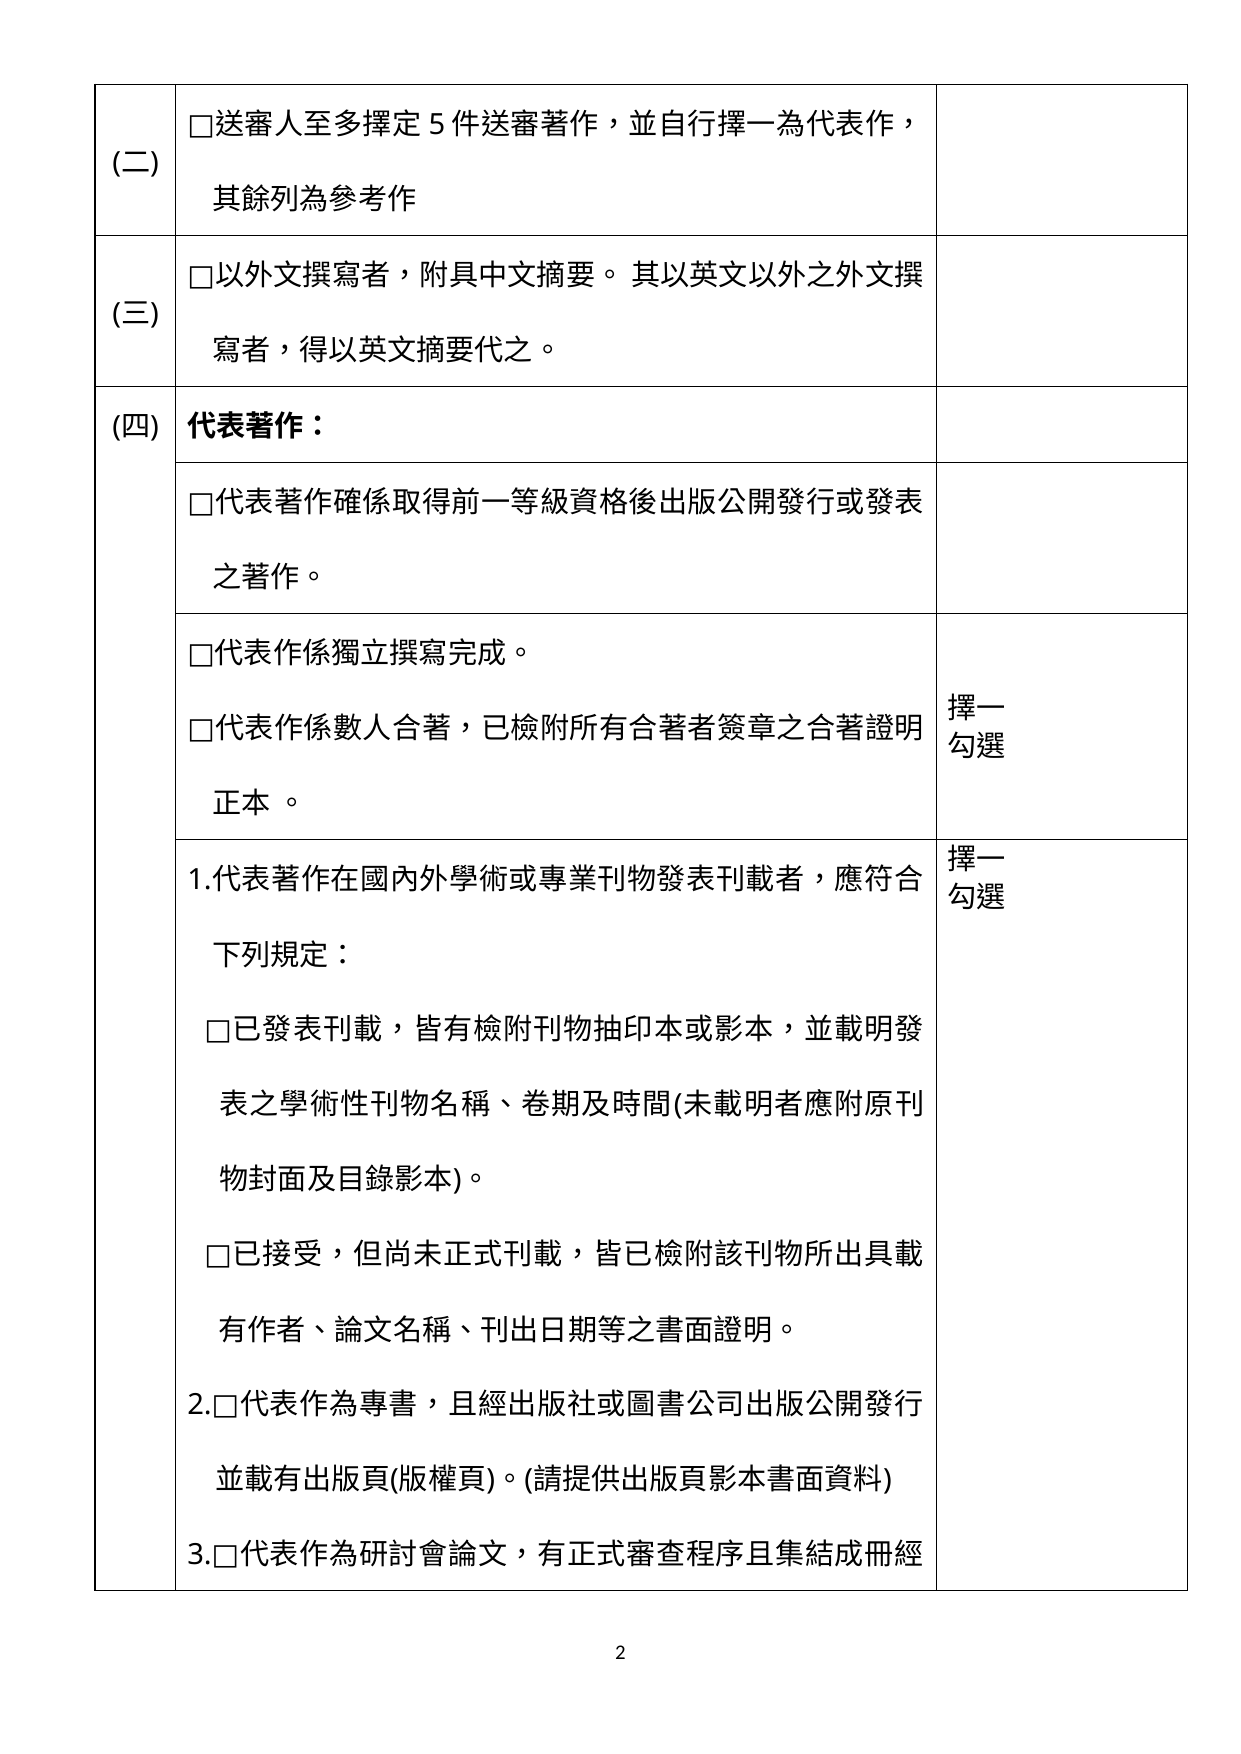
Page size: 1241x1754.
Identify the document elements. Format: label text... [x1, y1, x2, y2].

table_cell □代表作係獨立撰寫完成。 □代表作係數人合著，已檢附所有合著者簽章之合著證明正本 。 [176, 614, 936, 839]
table_cell 擇一 勾選 [937, 840, 1187, 1590]
table_cell (二) [96, 85, 175, 234]
table_cell (四) [96, 387, 175, 1590]
table_cell [937, 387, 1187, 462]
table_cell 1.代表著作在國內外學術或專業刊物發表刊載者，應符合下列規定： □已發表刊載，皆有檢附刊物抽印本或影本，並載明發表之學術性刊物名稱、卷期及時間(未載明者應附原刊物封面及目錄影本)。 □已接受，但尚未正式刊載，皆已檢附該刊物所出具載有作者、論文名稱、刊出日期等之書面證明。 2.□代表作為專書，且經出版社或圖書公司出版公開發行並載有出版頁(版權頁)。(請提供出版頁影本書面資料) 3.□代表作為研討會論文，有正式審查程序且集結成冊經 [176, 840, 936, 1590]
table_cell □送審人至多擇定5件送審著作，並自行擇一為代表作，其餘列為參考作 [176, 85, 936, 234]
table_cell □代表著作確係取得前一等級資格後出版公開發行或發表之著作。 [176, 463, 936, 613]
table_cell 擇一 勾選 [937, 614, 1187, 839]
table_cell □以外文撰寫者，附具中文摘要。 其以英文以外之外文撰寫者，得以英文摘要代之。 [176, 236, 936, 386]
table_cell (三) [96, 236, 175, 386]
table_cell [937, 236, 1187, 386]
table_cell [937, 85, 1187, 234]
table_cell 代表著作： [176, 387, 936, 462]
table_cell [937, 463, 1187, 613]
